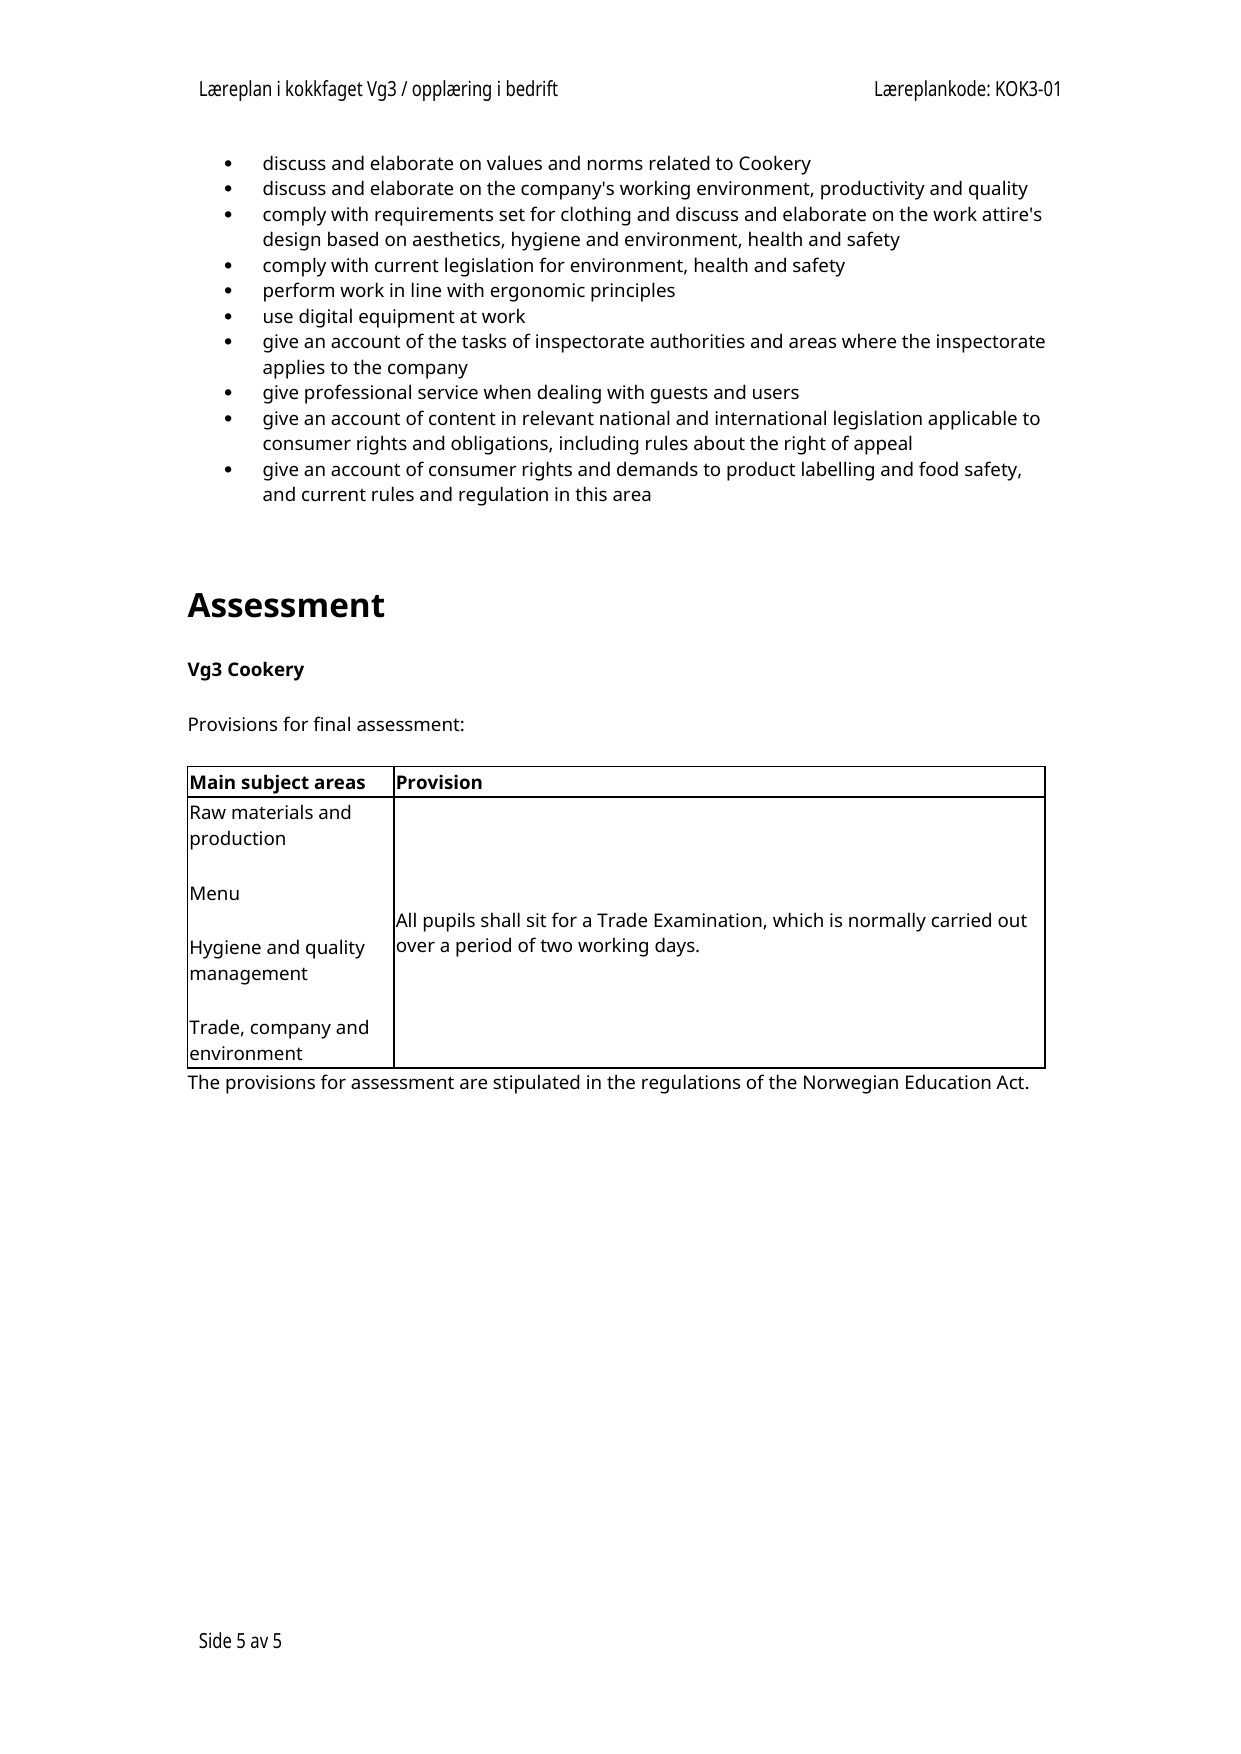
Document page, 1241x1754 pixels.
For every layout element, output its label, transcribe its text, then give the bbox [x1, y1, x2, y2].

list give an account of content in relevant national and international legislation applicable to consumer rights and obligations, including rules about the right of appeal [913, 405, 1053, 456]
list give an account of consumer rights and demands to product labelling and food safety, and current rules and regulation in this area [657, 456, 1053, 507]
list use digital equipment at work [531, 303, 1053, 329]
text Provisions for final assessment: [465, 711, 1053, 737]
list give professional service when dealing with guests and users [800, 380, 1053, 405]
text Vg3 Cookery [304, 656, 1053, 682]
list give an account of the tasks of inspectorate authorities and areas where the inspectorate applies to the company [468, 329, 1053, 380]
list comply with current legislation for environment, health and safety [846, 252, 1053, 278]
list perform work in line with ergonomic principles [681, 278, 1053, 303]
subtitle Assessment [394, 536, 1053, 627]
list perform work in line with ergonomic principles [225, 278, 263, 303]
list discuss and elaborate on values and norms related to Cookery [811, 150, 1053, 176]
list comply with requirements set for clothing and discuss and elaborate on the work attire's design based on aesthetics, hygiene and environment, health and safety [900, 201, 1053, 252]
table_cell All pupils shall sit for a Trade Examination, which is normally carried out over a period of two working days. [395, 798, 1044, 1067]
list use digital equipment at work [225, 303, 263, 329]
